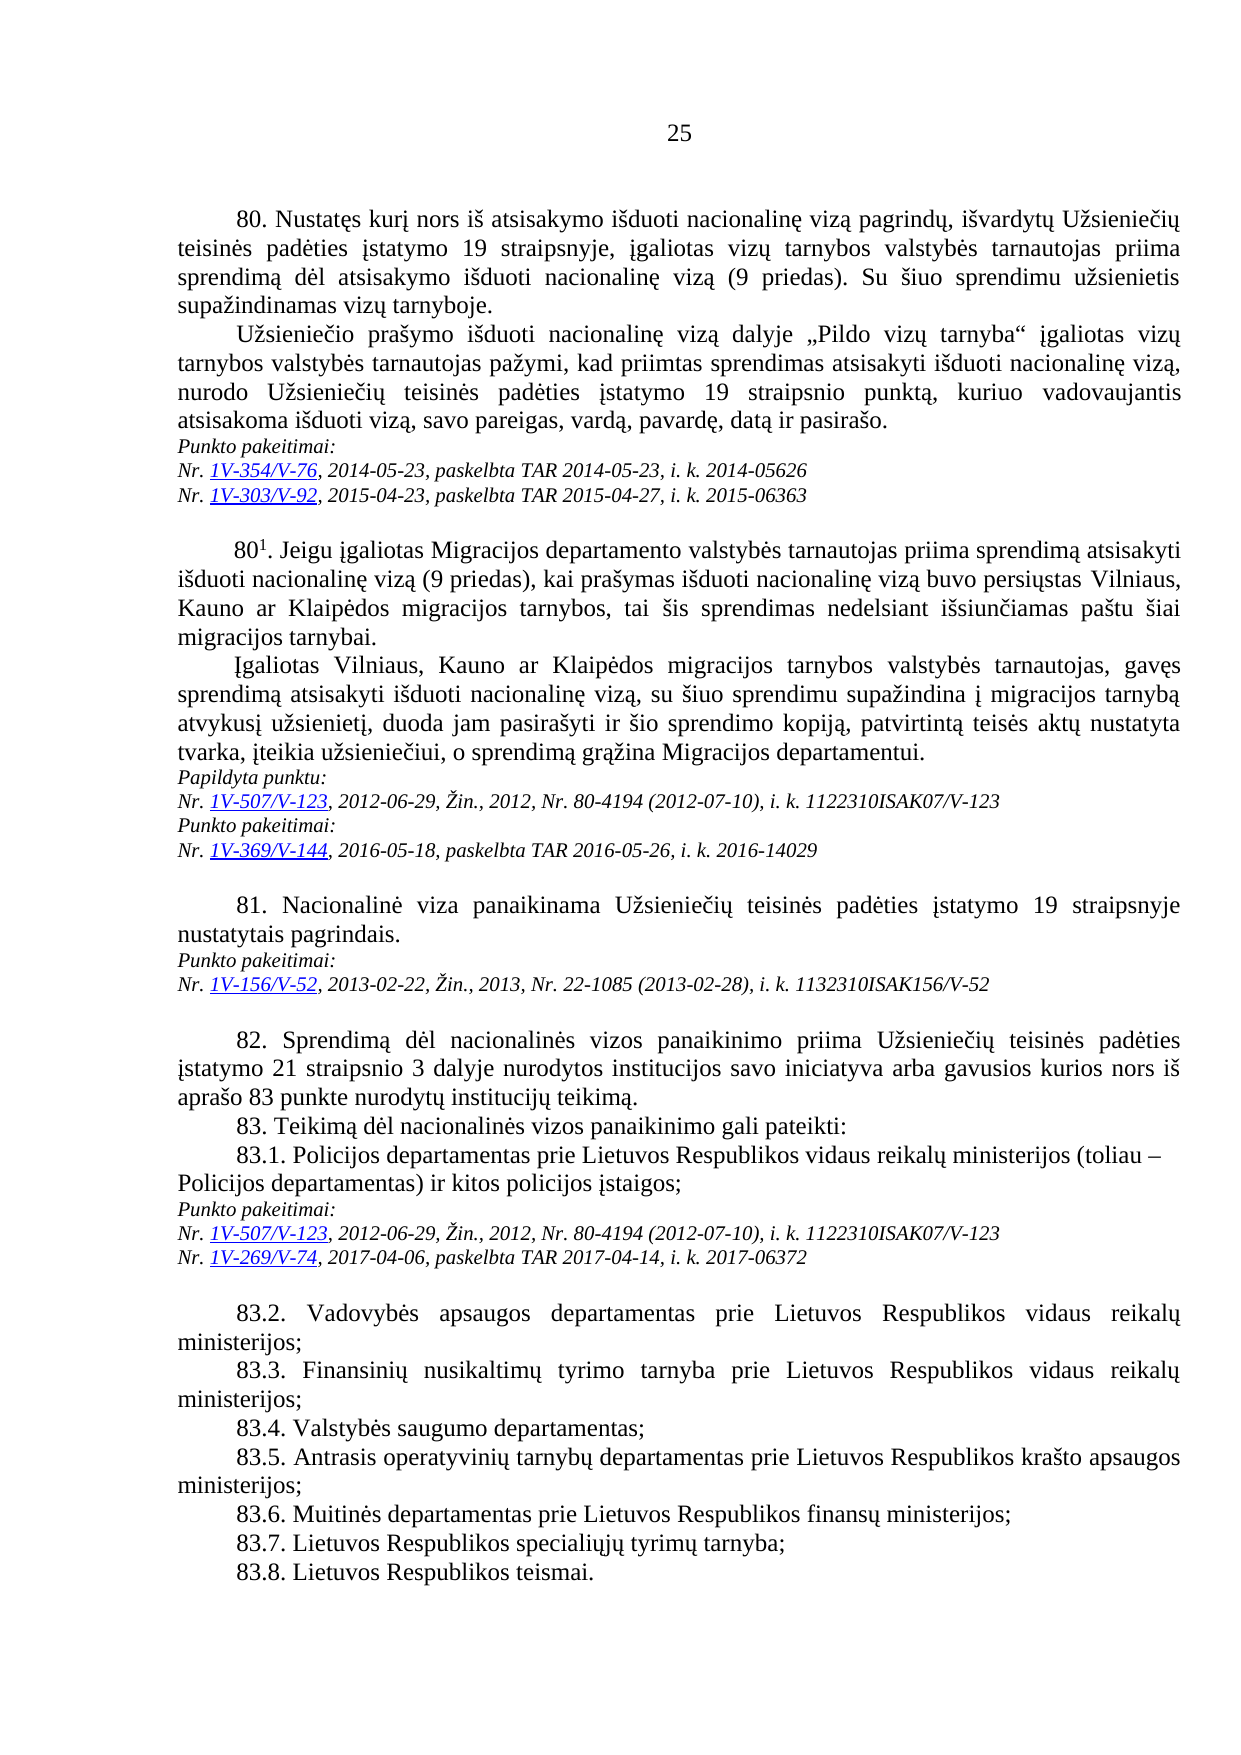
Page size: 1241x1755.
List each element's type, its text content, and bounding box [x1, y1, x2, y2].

text Punkto pakeitimai: [177, 1197, 1181, 1221]
text 83.2. Vadovybės apsaugos departamentas prie Lietuvos Respublikos vidaus reikalų ministerijos; [177, 1298, 1181, 1356]
text 83.5. Antrasis operatyvinių tarnybų departamentas prie Lietuvos Respublikos krašto apsaugos ministerijos; [177, 1442, 1181, 1499]
text Punkto pakeitimai: [177, 948, 1181, 972]
text Nr. 1V-369/V-144, 2016-05-18, paskelbta TAR 2016-05-26, i. k. 2016-14029 [177, 837, 1181, 862]
text Nr. 1V-507/V-123, 2012-06-29, Žin., 2012, Nr. 80-4194 (2012-07-10), i. k. 1122310ISAK07/V-123 [177, 789, 1181, 813]
text Punkto pakeitimai: [177, 813, 1181, 837]
text Įgaliotas Vilniaus, Kauno ar Klaipėdos migracijos tarnybos valstybės tarnautojas, gavęs sprendimą atsisakyti išduoti nacionalinę vizą, su šiuo sprendimu supažindina į migracijos tarnybą atvykusį užsienietį, duoda jam pasirašyti ir šio sprendimo kopiją, patvirtintą teisės aktų nustatyta tvarka, įteikia užsieniečiui, o sprendimą grąžina Migracijos departamentui. [177, 650, 1181, 765]
text 83.6. Muitinės departamentas prie Lietuvos Respublikos finansų ministerijos; [177, 1499, 1181, 1528]
text 83.4. Valstybės saugumo departamentas; [177, 1413, 1181, 1442]
text Užsieniečio prašymo išduoti nacionalinę vizą dalyje „Pildo vizų tarnyba“ įgaliotas vizų tarnybos valstybės tarnautojas pažymi, kad priimtas sprendimas atsisakyti išduoti nacionalinę vizą, nurodo Užsieniečių teisinės padėties įstatymo 19 straipsnio punktą, kuriuo vadovaujantis atsisakoma išduoti vizą, savo pareigas, vardą, pavardę, datą ir pasirašo. [177, 319, 1181, 434]
text 801. Jeigu įgaliotas Migracijos departamento valstybės tarnautojas priima sprendimą atsisakyti išduoti nacionalinę vizą (9 priedas), kai prašymas išduoti nacionalinę vizą buvo persiųstas Vilniaus, Kauno ar Klaipėdos migracijos tarnybos, tai šis sprendimas nedelsiant išsiunčiamas paštu šiai migracijos tarnybai. [177, 535, 1181, 650]
text Nr. 1V-354/V-76, 2014-05-23, paskelbta TAR 2014-05-23, i. k. 2014-05626 [177, 458, 1181, 482]
text 80. Nustatęs kurį nors iš atsisakymo išduoti nacionalinę vizą pagrindų, išvardytų Užsieniečių teisinės padėties įstatymo 19 straipsnyje, įgaliotas vizų tarnybos valstybės tarnautojas priima sprendimą dėl atsisakymo išduoti nacionalinę vizą (9 priedas). Su šiuo sprendimu užsienietis supažindinamas vizų tarnyboje. [177, 204, 1181, 319]
text Nr. 1V-507/V-123, 2012-06-29, Žin., 2012, Nr. 80-4194 (2012-07-10), i. k. 1122310ISAK07/V-123 [177, 1221, 1181, 1245]
text Papildyta punktu: [177, 765, 1181, 789]
text Nr. 1V-303/V-92, 2015-04-23, paskelbta TAR 2015-04-27, i. k. 2015-06363 [177, 482, 1181, 507]
text 83.8. Lietuvos Respublikos teismai. [177, 1557, 1181, 1586]
text Nr. 1V-269/V-74, 2017-04-06, paskelbta TAR 2017-04-14, i. k. 2017-06372 [177, 1245, 1181, 1269]
text 81. Nacionalinė viza panaikinama Užsieniečių teisinės padėties įstatymo 19 straipsnyje nustatytais pagrindais. [177, 890, 1181, 948]
text Nr. 1V-156/V-52, 2013-02-22, Žin., 2013, Nr. 22-1085 (2013-02-28), i. k. 1132310ISAK156/V-52 [177, 972, 1181, 996]
text 83.3. Finansinių nusikaltimų tyrimo tarnyba prie Lietuvos Respublikos vidaus reikalų ministerijos; [177, 1356, 1181, 1413]
text 82. Sprendimą dėl nacionalinės vizos panaikinimo priima Užsieniečių teisinės padėties įstatymo 21 straipsnio 3 dalyje nurodytos institucijos savo iniciatyva arba gavusios kurios nors iš aprašo 83 punkte nurodytų institucijų teikimą. [177, 1025, 1181, 1111]
text Punkto pakeitimai: [177, 434, 1181, 458]
text 83.1. Policijos departamentas prie Lietuvos Respublikos vidaus reikalų ministerijos (toliau – Policijos departamentas) ir kitos policijos įstaigos; [177, 1140, 1181, 1197]
text 83.7. Lietuvos Respublikos specialiųjų tyrimų tarnyba; [177, 1528, 1181, 1557]
text 83. Teikimą dėl nacionalinės vizos panaikinimo gali pateikti: [177, 1111, 1181, 1140]
